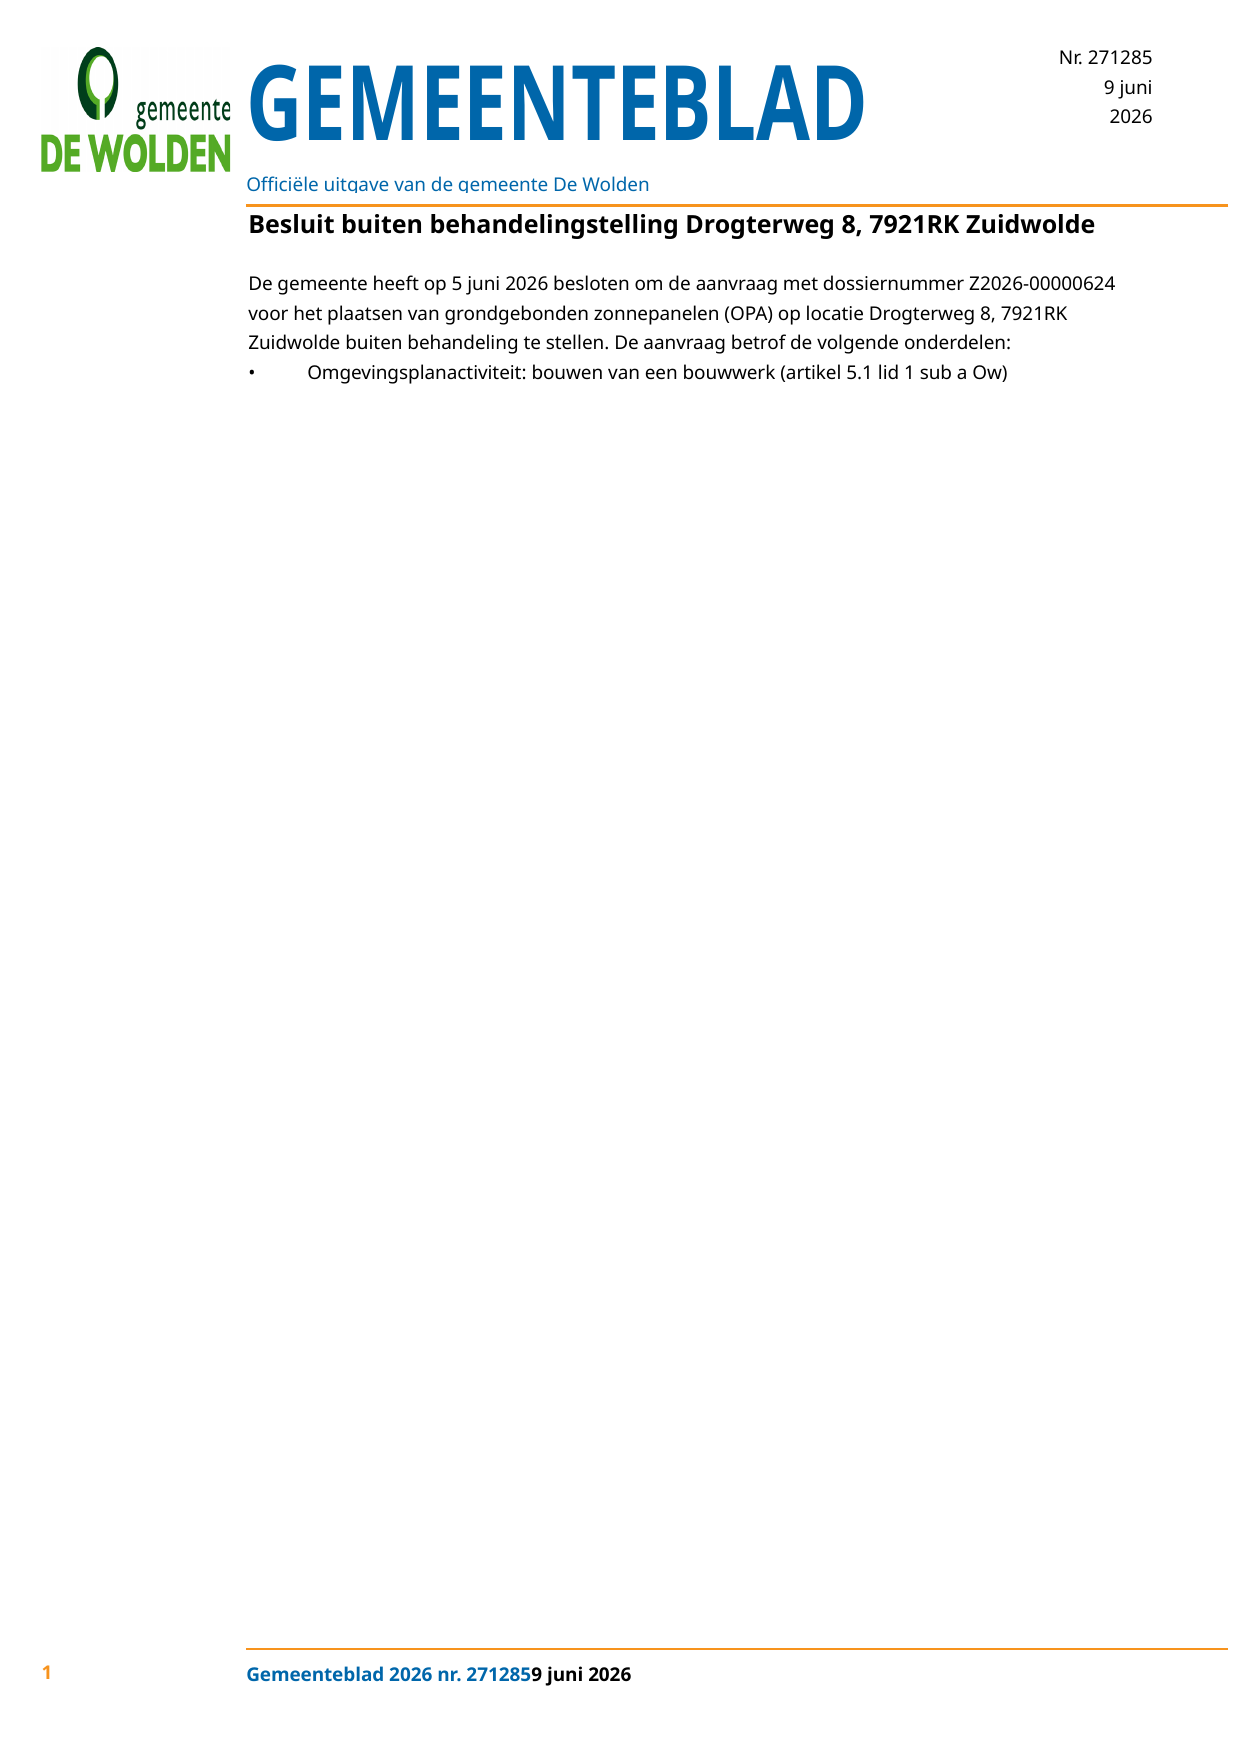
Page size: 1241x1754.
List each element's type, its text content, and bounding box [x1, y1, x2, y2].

text Besluit buiten behandelingstelling Drogterweg 8, 7921RK Zuidwolde [248, 207, 1152, 241]
picture [41, 47, 231, 172]
text De gemeente heeft op 5 juni 2026 besloten om de aanvraag met dossiernummer Z2026-00000624 voor het plaatsen van grondgebonden zonnepanelen (OPA) op locatie Drogterweg 8, 7921RK Zuidwolde buiten behandeling te stellen. De aanvraag betrof de volgende onderdelen: [248, 270, 1152, 355]
list Omgevingsplanactiviteit: bouwen van een bouwwerk (artikel 5.1 lid 1 sub a Ow) [248, 359, 1152, 385]
